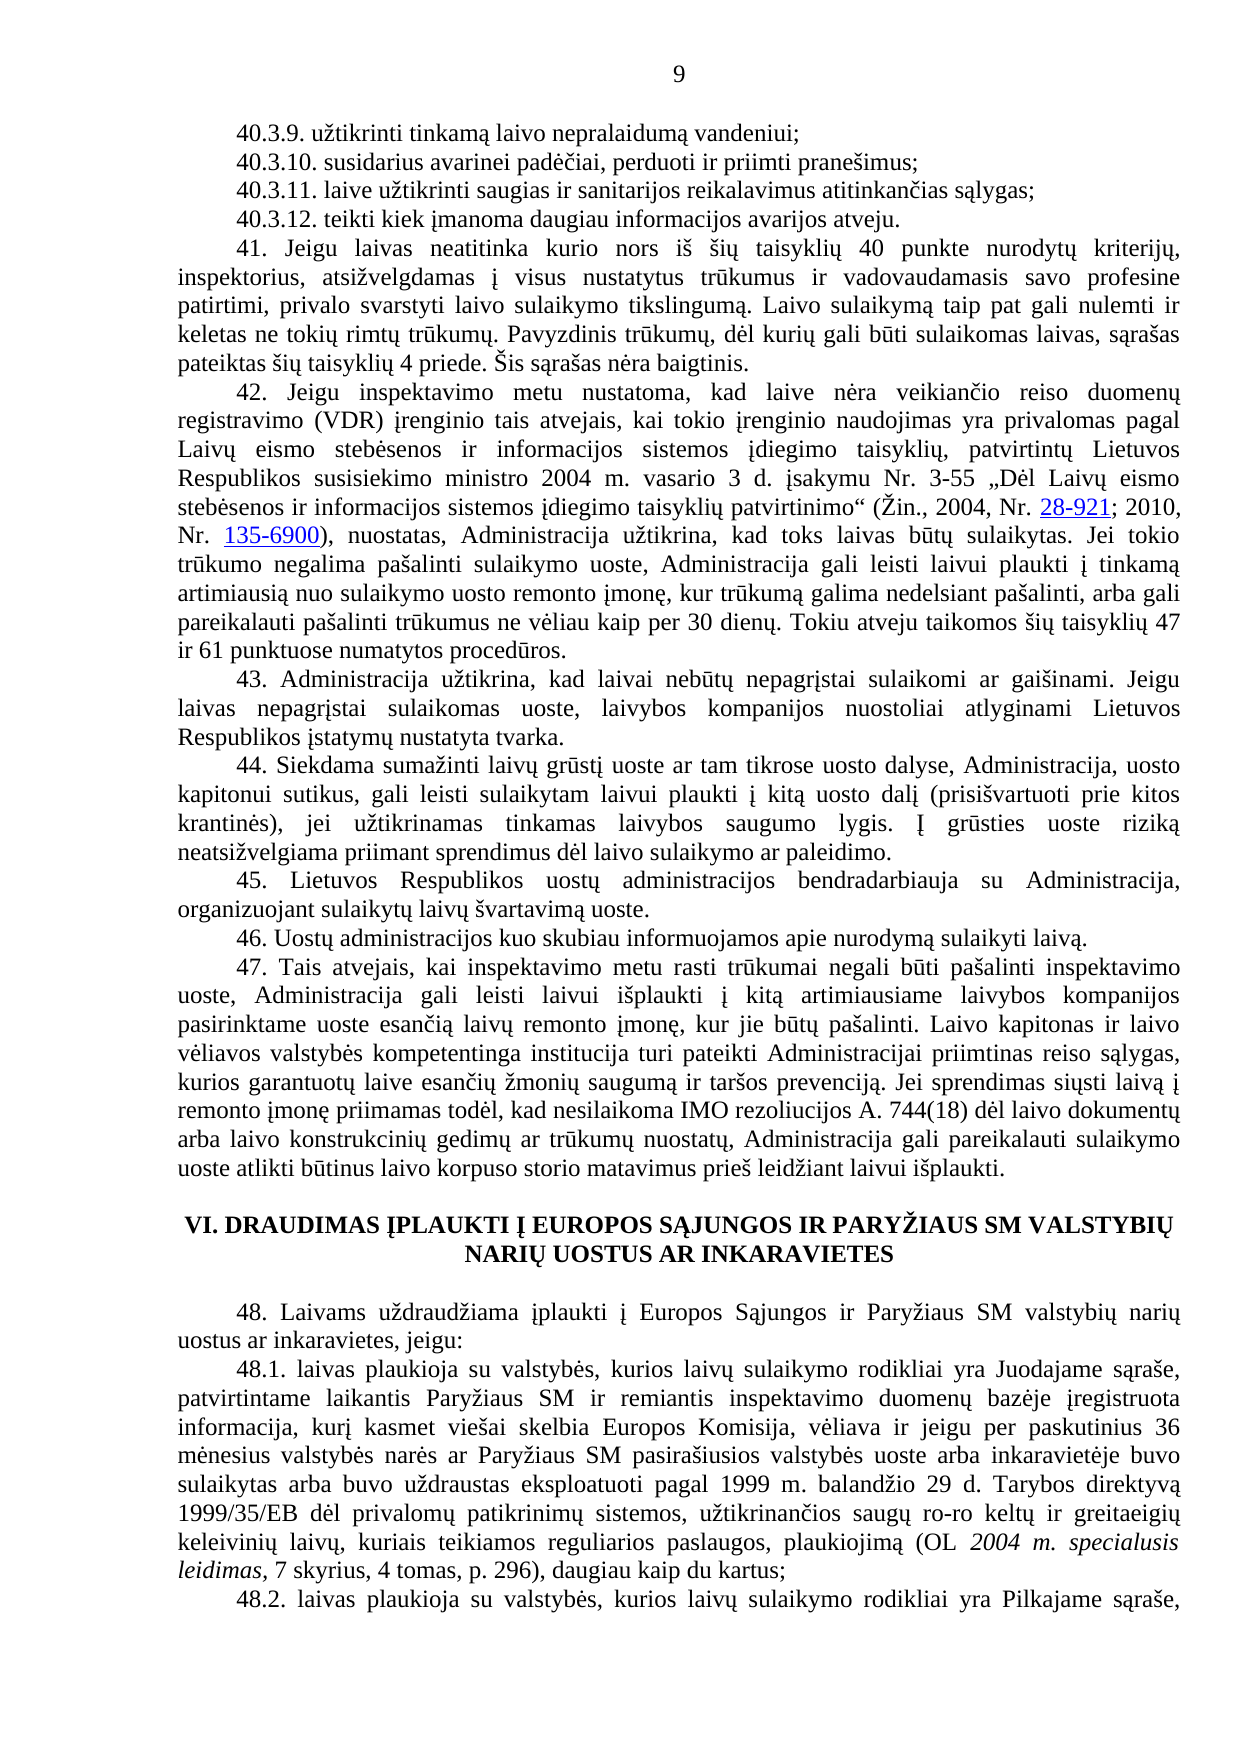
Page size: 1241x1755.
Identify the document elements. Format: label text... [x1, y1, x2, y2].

text 43. Administracija užtikrina, kad laivai nebūtų nepagrįstai sulaikomi ar gaišinami. Jeigu laivas nepagrįstai sulaikomas uoste, laivybos kompanijos nuostoliai atlyginami Lietuvos Respublikos įstatymų nustatyta tvarka. [177, 664, 1181, 751]
text 41. Jeigu laivas neatitinka kurio nors iš šių taisyklių 40 punkte nurodytų kriterijų, inspektorius, atsižvelgdamas į visus nustatytus trūkumus ir vadovaudamasis savo profesine patirtimi, privalo svarstyti laivo sulaikymo tikslingumą. Laivo sulaikymą taip pat gali nulemti ir keletas ne tokių rimtų trūkumų. Pavyzdinis trūkumų, dėl kurių gali būti sulaikomas laivas, sąrašas pateiktas šių taisyklių 4 priede. Šis sąrašas nėra baigtinis. [177, 233, 1181, 377]
text 48.2. laivas plaukioja su valstybės, kurios laivų sulaikymo rodikliai yra Pilkajame sąraše, [177, 1584, 1181, 1613]
text 48. Laivams uždraudžiama įplaukti į Europos Sąjungos ir Paryžiaus SM valstybių narių uostus ar inkaravietes, jeigu: [177, 1297, 1181, 1354]
text 40.3.12. teikti kiek įmanoma daugiau informacijos avarijos atveju. [177, 204, 1181, 233]
text 45. Lietuvos Respublikos uostų administracijos bendradarbiauja su Administracija, organizuojant sulaikytų laivų švartavimą uoste. [177, 866, 1181, 923]
text 40.3.10. susidarius avarinei padėčiai, perduoti ir priimti pranešimus; [177, 147, 1181, 176]
text 44. Siekdama sumažinti laivų grūstį uoste ar tam tikrose uosto dalyse, Administracija, uosto kapitonui sutikus, gali leisti sulaikytam laivui plaukti į kitą uosto dalį (prisišvartuoti prie kitos krantinės), jei užtikrinamas tinkamas laivybos saugumo lygis. Į grūsties uoste riziką neatsižvelgiama priimant sprendimus dėl laivo sulaikymo ar paleidimo. [177, 751, 1181, 866]
text 46. Uostų administracijos kuo skubiau informuojamos apie nurodymą sulaikyti laivą. [177, 923, 1181, 952]
text VI. DRAUDIMAS ĮPLAUKTI Į EUROPOS SĄJUNGOS IR PARYŽIAUS SM VALSTYBIŲ NARIŲ UOSTUS AR INKARAVIETES [177, 1211, 1181, 1268]
text 40.3.9. užtikrinti tinkamą laivo nepralaidumą vandeniui; [177, 118, 1181, 147]
text 48.1. laivas plaukioja su valstybės, kurios laivų sulaikymo rodikliai yra Juodajame sąraše, patvirtintame laikantis Paryžiaus SM ir remiantis inspektavimo duomenų bazėje įregistruota informacija, kurį kasmet viešai skelbia Europos Komisija, vėliava ir jeigu per paskutinius 36 mėnesius valstybės narės ar Paryžiaus SM pasirašiusios valstybės uoste arba inkaravietėje buvo sulaikytas arba buvo uždraustas eksploatuoti pagal 1999 m. balandžio 29 d. Tarybos direktyvą 1999/35/EB dėl privalomų patikrinimų sistemos, užtikrinančios saugų ro-ro keltų ir greitaeigių keleivinių laivų, kuriais teikiamos reguliarios paslaugos, plaukiojimą (OL 2004 m. specialusis leidimas, 7 skyrius, 4 tomas, p. 296), daugiau kaip du kartus; [177, 1354, 1181, 1584]
text 47. Tais atvejais, kai inspektavimo metu rasti trūkumai negali būti pašalinti inspektavimo uoste, Administracija gali leisti laivui išplaukti į kitą artimiausiame laivybos kompanijos pasirinktame uoste esančią laivų remonto įmonę, kur jie būtų pašalinti. Laivo kapitonas ir laivo vėliavos valstybės kompetentinga institucija turi pateikti Administracijai priimtinas reiso sąlygas, kurios garantuotų laive esančių žmonių saugumą ir taršos prevenciją. Jei sprendimas siųsti laivą į remonto įmonę priimamas todėl, kad nesilaikoma IMO rezoliucijos A. 744(18) dėl laivo dokumentų arba laivo konstrukcinių gedimų ar trūkumų nuostatų, Administracija gali pareikalauti sulaikymo uoste atlikti būtinus laivo korpuso storio matavimus prieš leidžiant laivui išplaukti. [177, 952, 1181, 1182]
text 40.3.11. laive užtikrinti saugias ir sanitarijos reikalavimus atitinkančias sąlygas; [177, 176, 1181, 204]
text 42. Jeigu inspektavimo metu nustatoma, kad laive nėra veikiančio reiso duomenų registravimo (VDR) įrenginio tais atvejais, kai tokio įrenginio naudojimas yra privalomas pagal Laivų eismo stebėsenos ir informacijos sistemos įdiegimo taisyklių, patvirtintų Lietuvos Respublikos susisiekimo ministro 2004 m. vasario 3 d. įsakymu Nr. 3-55 „Dėl Laivų eismo stebėsenos ir informacijos sistemos įdiegimo taisyklių patvirtinimo“ (Žin., 2004, Nr. 28-921; 2010, Nr. 135-6900), nuostatas, Administracija užtikrina, kad toks laivas būtų sulaikytas. Jei tokio trūkumo negalima pašalinti sulaikymo uoste, Administracija gali leisti laivui plaukti į tinkamą artimiausią nuo sulaikymo uosto remonto įmonę, kur trūkumą galima nedelsiant pašalinti, arba gali pareikalauti pašalinti trūkumus ne vėliau kaip per 30 dienų. Tokiu atveju taikomos šių taisyklių 47 ir 61 punktuose numatytos procedūros. [177, 377, 1181, 664]
